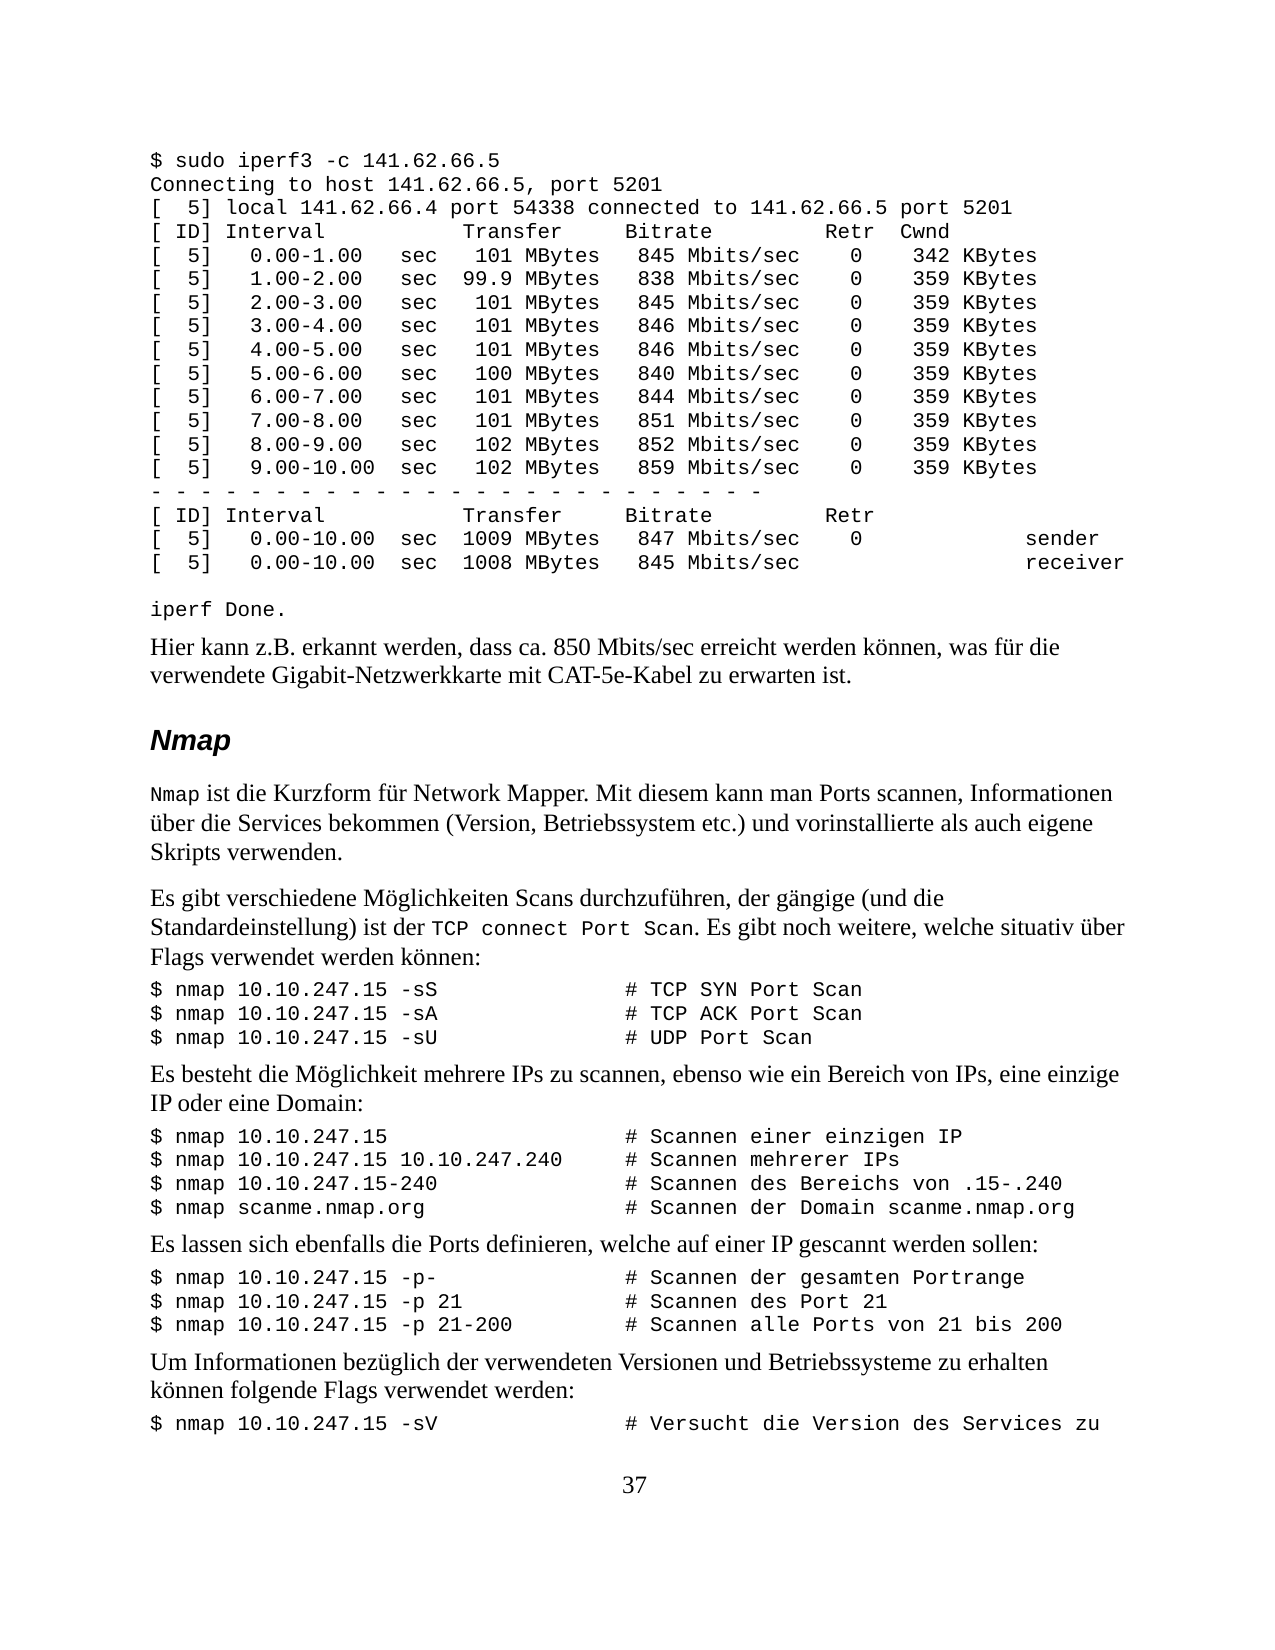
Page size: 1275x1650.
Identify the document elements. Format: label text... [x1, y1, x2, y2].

text [ 5] 6.00-7.00 sec 101 MBytes 844 Mbits/sec 0 359 KBytes [150, 386, 1125, 410]
text $ nmap 10.10.247.15 -sA # TCP ACK Port Scan [150, 1003, 1125, 1027]
text $ nmap 10.10.247.15 -sS # TCP SYN Port Scan [150, 979, 1125, 1003]
text [ ID] Interval Transfer Bitrate Retr [150, 505, 1125, 528]
text $ nmap 10.10.247.15 -sU # UDP Port Scan [150, 1027, 1125, 1050]
text [ 5] 4.00-5.00 sec 101 MBytes 846 Mbits/sec 0 359 KBytes [150, 339, 1125, 363]
text Es lassen sich ebenfalls die Ports definieren, welche auf einer IP gescannt werden sollen: [150, 1229, 1125, 1258]
text iperf Done. [150, 599, 1125, 623]
text $ nmap 10.10.247.15 -p 21 # Scannen des Port 21 [150, 1291, 1125, 1314]
text [ 5] 8.00-9.00 sec 102 MBytes 852 Mbits/sec 0 359 KBytes [150, 434, 1125, 457]
text Nmap ist die Kurzform für Network Mapper. Mit diesem kann man Ports scannen, Informationen über die Services bekommen (Version, Betriebssystem etc.) und vorinstallierte als auch eigene Skripts verwenden. [150, 778, 1125, 865]
text Es besteht die Möglichkeit mehrere IPs zu scannen, ebenso wie ein Bereich von IPs, eine einzige IP oder eine Domain: [150, 1059, 1125, 1117]
text - - - - - - - - - - - - - - - - - - - - - - - - - [150, 481, 1125, 505]
text $ nmap scanme.nmap.org # Scannen der Domain scanme.nmap.org [150, 1197, 1125, 1220]
text Um Informationen bezüglich der verwendeten Versionen und Betriebssysteme zu erhalten können folgende Flags verwendet werden: [150, 1347, 1125, 1404]
text [ 5] 0.00-1.00 sec 101 MBytes 845 Mbits/sec 0 342 KBytes [150, 244, 1125, 268]
text $ nmap 10.10.247.15 10.10.247.240 # Scannen mehrerer IPs [150, 1149, 1125, 1173]
text Hier kann z.B. erkannt werden, dass ca. 850 Mbits/sec erreicht werden können, was für die verwendete Gigabit-Netzwerkkarte mit CAT-5e-Kabel zu erwarten ist. [150, 632, 1125, 689]
text [ 5] 3.00-4.00 sec 101 MBytes 846 Mbits/sec 0 359 KBytes [150, 316, 1125, 339]
text $ nmap 10.10.247.15 -sV # Versucht die Version des Services zu [150, 1413, 1125, 1437]
text [ 5] local 141.62.66.4 port 54338 connected to 141.62.66.5 port 5201 [150, 197, 1125, 221]
text Es gibt verschiedene Möglichkeiten Scans durchzuführen, der gängige (und die Standardeinstellung) ist der TCP connect Port Scan. Es gibt noch weitere, welche situativ über Flags verwendet werden können: [150, 883, 1125, 970]
text [ ID] Interval Transfer Bitrate Retr Cwnd [150, 221, 1125, 244]
text $ nmap 10.10.247.15 -p- # Scannen der gesamten Portrange [150, 1267, 1125, 1291]
text [ 5] 7.00-8.00 sec 101 MBytes 851 Mbits/sec 0 359 KBytes [150, 410, 1125, 434]
text [ 5] 5.00-6.00 sec 100 MBytes 840 Mbits/sec 0 359 KBytes [150, 363, 1125, 386]
text $ nmap 10.10.247.15 -p 21-200 # Scannen alle Ports von 21 bis 200 [150, 1314, 1125, 1338]
text $ nmap 10.10.247.15-240 # Scannen des Bereichs von .15-.240 [150, 1173, 1125, 1197]
text [ 5] 0.00-10.00 sec 1008 MBytes 845 Mbits/sec receiver [150, 552, 1125, 576]
text $ sudo iperf3 -c 141.62.66.5 [150, 150, 1125, 174]
text Connecting to host 141.62.66.5, port 5201 [150, 174, 1125, 197]
subtitle Nmap [150, 723, 1125, 757]
text [ 5] 0.00-10.00 sec 1009 MBytes 847 Mbits/sec 0 sender [150, 528, 1125, 552]
text $ nmap 10.10.247.15 # Scannen einer einzigen IP [150, 1126, 1125, 1149]
text [ 5] 1.00-2.00 sec 99.9 MBytes 838 Mbits/sec 0 359 KBytes [150, 268, 1125, 292]
text [ 5] 9.00-10.00 sec 102 MBytes 859 Mbits/sec 0 359 KBytes [150, 457, 1125, 481]
text [ 5] 2.00-3.00 sec 101 MBytes 845 Mbits/sec 0 359 KBytes [150, 292, 1125, 316]
